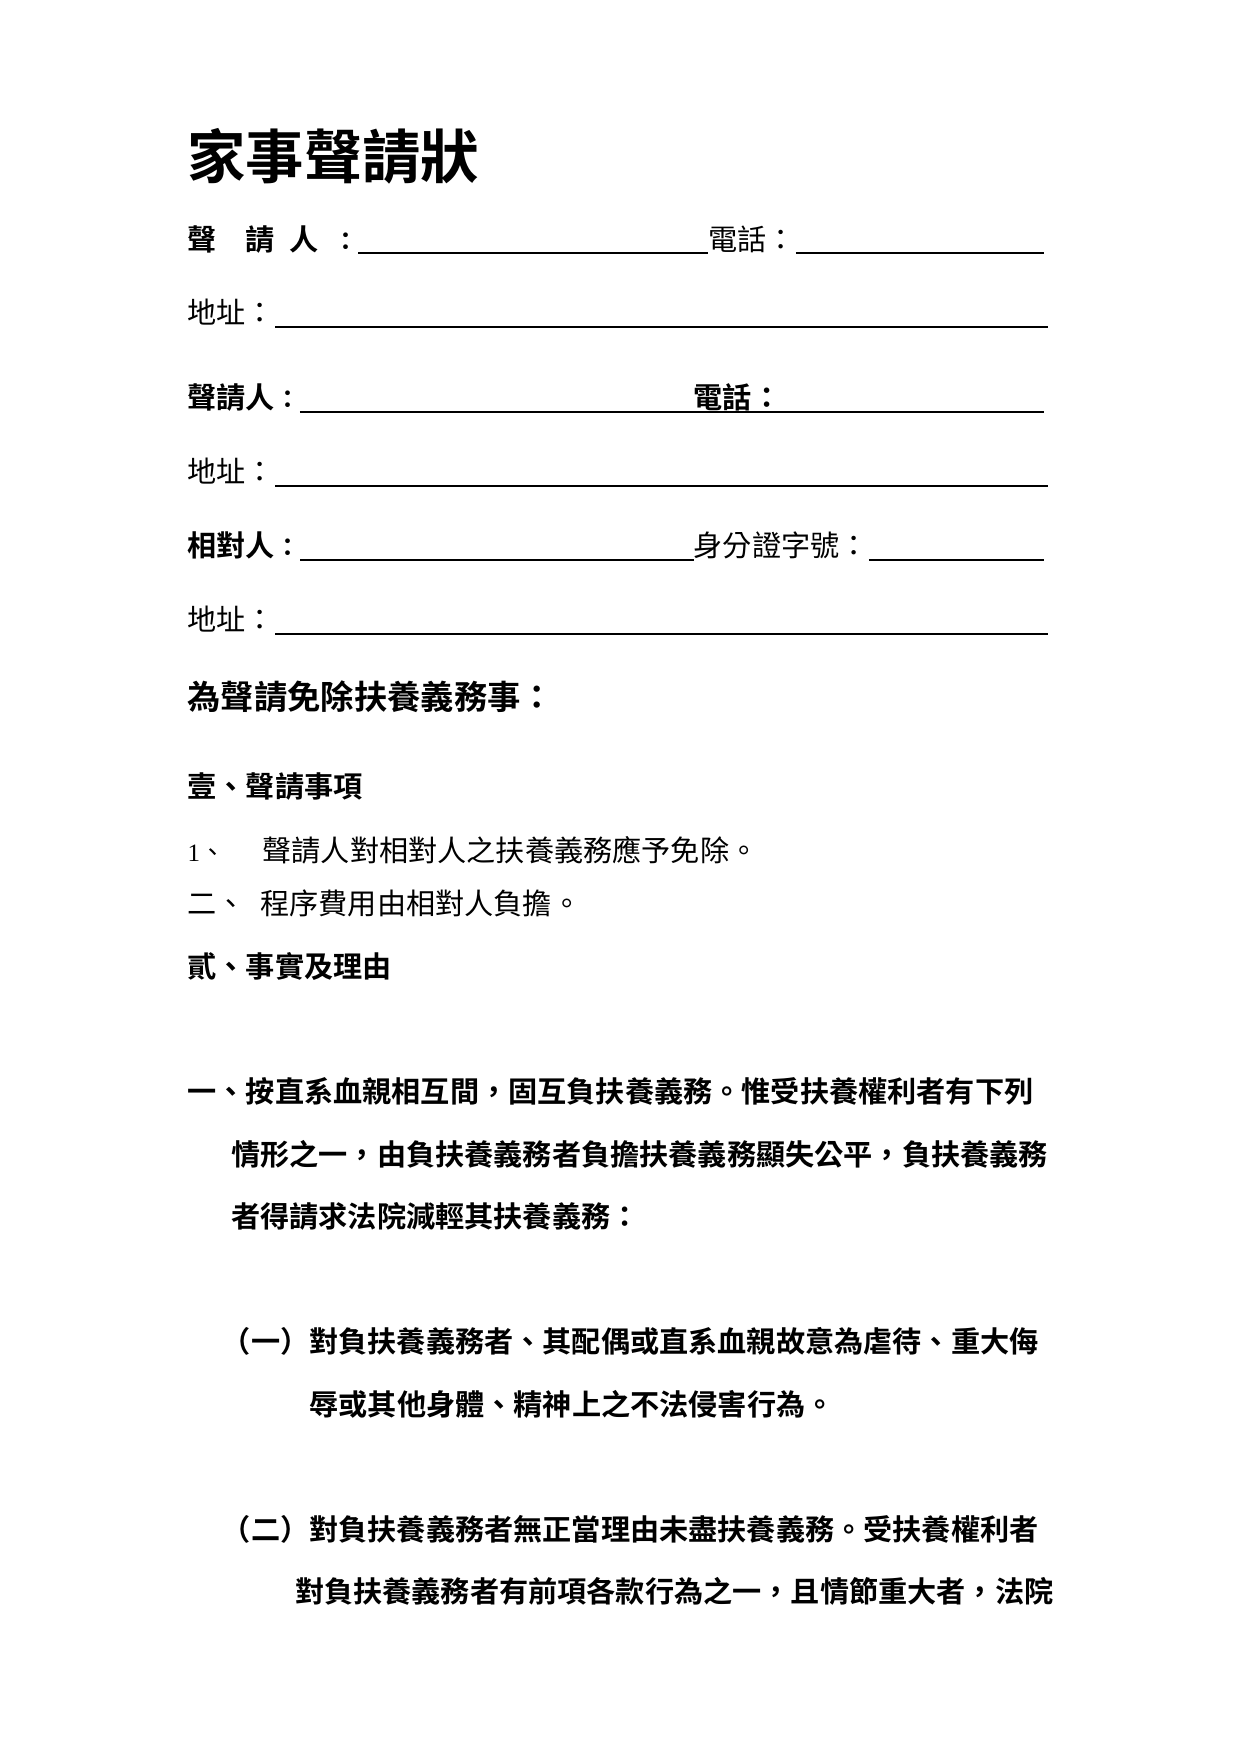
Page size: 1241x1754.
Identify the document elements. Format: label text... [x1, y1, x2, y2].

text 為聲請免除扶養義務事： [187, 670, 1053, 719]
text 地址： [187, 290, 1053, 332]
text （二）對負扶養義務者無正當理由未盡扶養義務。受扶養權利者對負扶養義務者有前項各款行為之一，且情節重大者，法院 [222, 1486, 1053, 1611]
text 壹、聲請事項 [187, 764, 1053, 806]
text 聲 請 人 ： 電話： [187, 216, 1053, 258]
text （一）對負扶養義務者、其配偶或直系血親故意為虐待、重大侮辱或其他身體、精神上之不法侵害行為。 [222, 1298, 1053, 1423]
text 二、 程序費用由相對人負擔。 [187, 880, 1053, 923]
text 家事聲請狀 [187, 111, 1053, 195]
text 地址： [187, 448, 1053, 491]
text 地址： [187, 596, 1053, 639]
list 聲請人對相對人之扶養義務應予免除。 [187, 827, 1053, 870]
text 聲請人： 電話： [187, 374, 1053, 417]
text 相對人： 身分證字號： [187, 522, 1053, 565]
text 一、按直系血親相互間，固互負扶養義務。惟受扶養權利者有下列情形之一，由負扶養義務者負擔扶養義務顯失公平，負扶養義務者得請求法院減輕其扶養義務： [187, 1048, 1053, 1236]
text 貳、事實及理由 [187, 944, 1053, 986]
